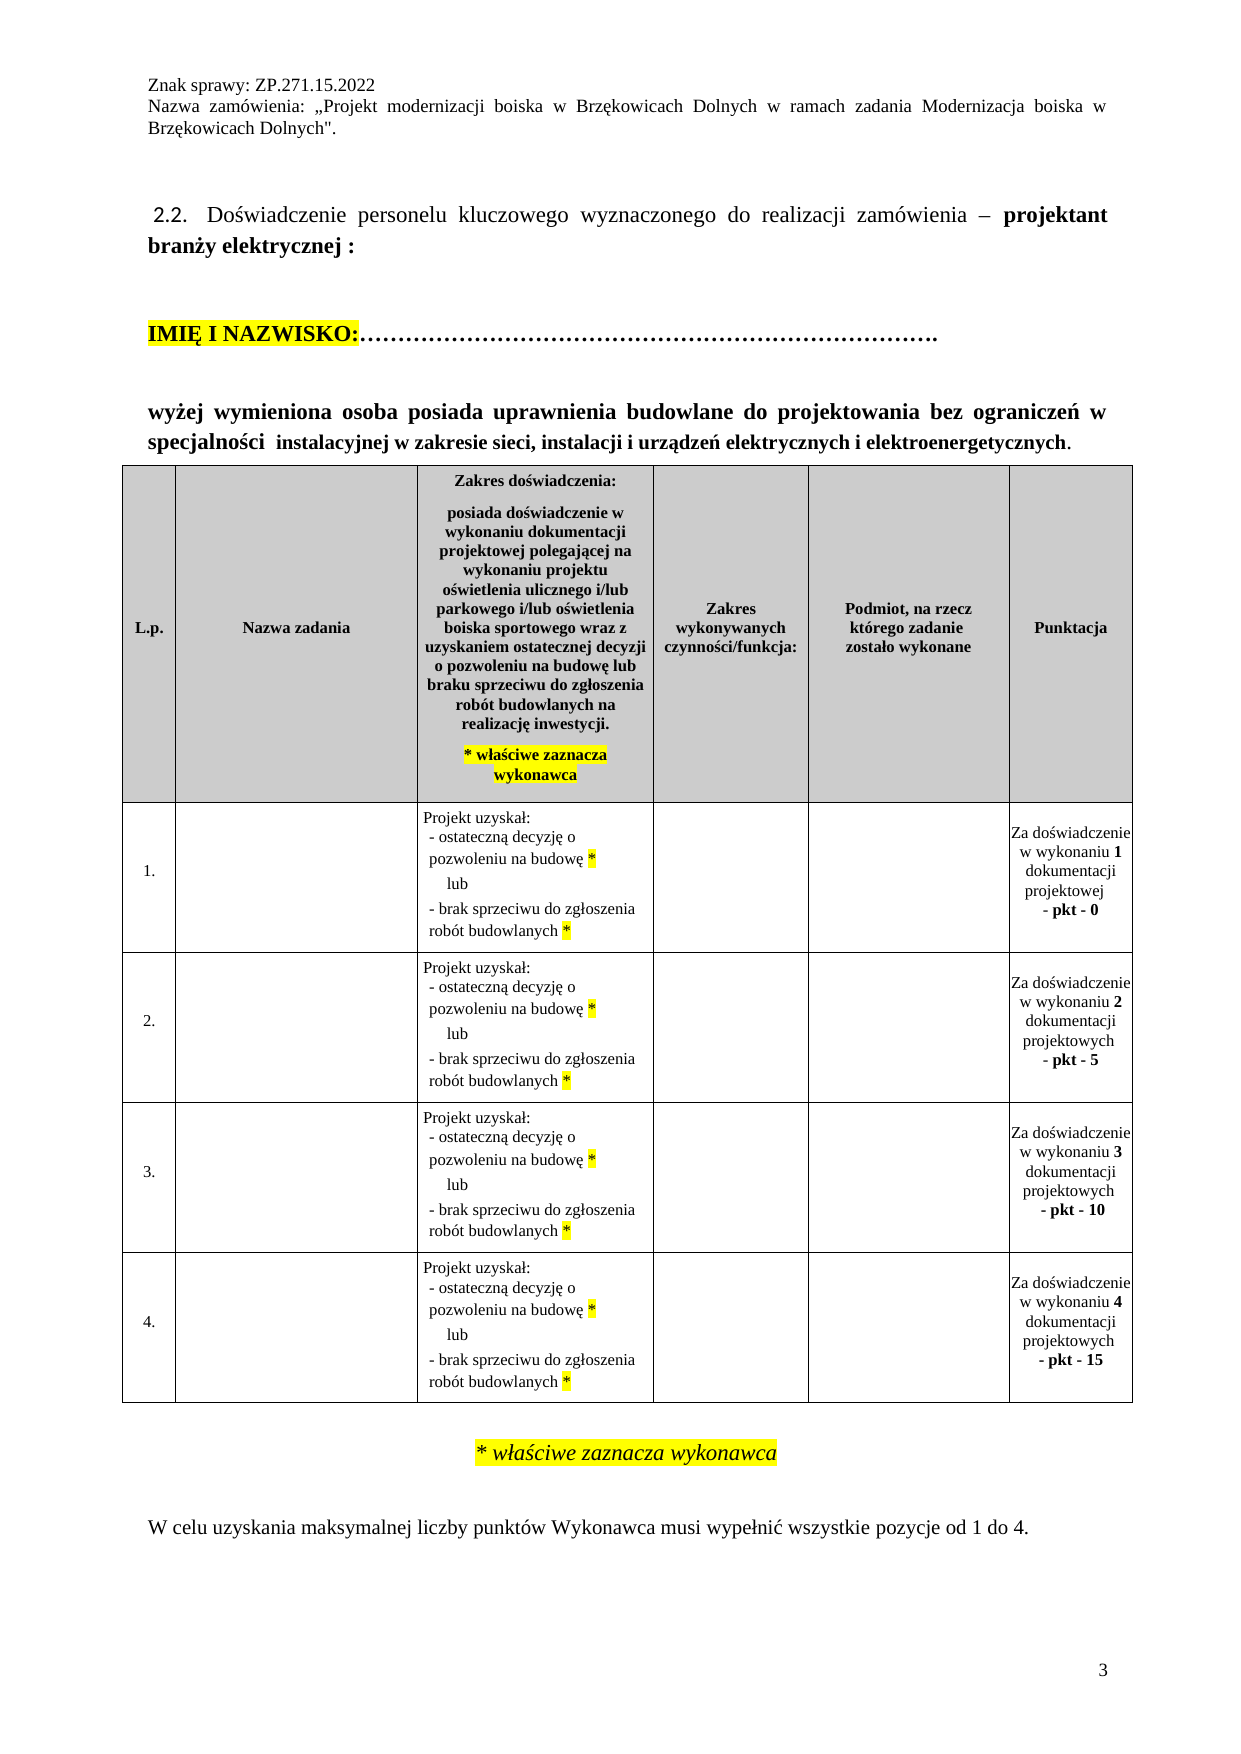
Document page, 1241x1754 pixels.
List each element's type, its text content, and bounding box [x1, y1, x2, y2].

table_cell [176, 803, 417, 952]
table_cell 2. [123, 953, 175, 1102]
table_cell Za doświadczenie w wykonaniu 1 dokumentacji projektowej - pkt - 0 [1010, 803, 1132, 952]
table_header Zakres doświadczenia: posiada doświadczenie w wykonaniu dokumentacji projektowej polegającej na wykonaniu projektu oświetlenia ulicznego i/lub parkowego i/lub oświetlenia boiska sportowego wraz z uzyskaniem ostatecznej decyzji o pozwoleniu na budowę lub braku sprzeciwu do zgłoszenia robót budowlanych na realizację inwestycji. * właściwe zaznacza wykonawca [418, 466, 653, 802]
table_cell Za doświadczenie w wykonaniu 3 dokumentacji projektowych - pkt - 10 [1010, 1103, 1132, 1252]
text IMIĘ I NAZWISKO:…………………………………………………………………. [148, 320, 1107, 346]
list wyżej wymieniona osoba posiada uprawnienia budowlane do projektowania bez ograniczeń w specjalności instalacyjnej w zakresie sieci, instalacji i urządzeń elektrycznych i elektroenergetycznych. [148, 398, 1107, 454]
text W celu uzyskania maksymalnej liczby punktów Wykonawca musi wypełnić wszystkie pozycje od 1 do 4. [148, 1514, 1104, 1539]
table_cell 4. [123, 1253, 175, 1402]
table_cell Projekt uzyskał: - ostateczną decyzję o pozwoleniu na budowę * lub - brak sprzeciwu do zgłoszenia robót budowlanych * [418, 803, 653, 952]
table_cell [654, 953, 808, 1102]
table_cell [809, 953, 1009, 1102]
table_cell [809, 803, 1009, 952]
table_header L.p. [123, 466, 175, 802]
table_cell [809, 1103, 1009, 1252]
table_cell Projekt uzyskał: - ostateczną decyzję o pozwoleniu na budowę * lub - brak sprzeciwu do zgłoszenia robót budowlanych * [418, 1253, 653, 1402]
table_header Nazwa zadania [176, 466, 417, 802]
table_header Zakres wykonywanych czynności/funkcja: [654, 466, 808, 802]
table_cell [176, 953, 417, 1102]
table_cell Za doświadczenie w wykonaniu 4 dokumentacji projektowych - pkt - 15 [1010, 1253, 1132, 1402]
table_header Podmiot, na rzecz którego zadanie zostało wykonane [809, 466, 1009, 802]
table_cell [176, 1103, 417, 1252]
table_cell Za doświadczenie w wykonaniu 2 dokumentacji projektowych - pkt - 5 [1010, 953, 1132, 1102]
table_header Punktacja [1010, 466, 1132, 802]
table_cell [654, 1253, 808, 1402]
table_cell Projekt uzyskał: - ostateczną decyzję o pozwoleniu na budowę * lub - brak sprzeciwu do zgłoszenia robót budowlanych * [418, 953, 653, 1102]
table_cell 1. [123, 803, 175, 952]
table_cell [654, 803, 808, 952]
table_cell [809, 1253, 1009, 1402]
table_cell Projekt uzyskał: - ostateczną decyzję o pozwoleniu na budowę * lub - brak sprzeciwu do zgłoszenia robót budowlanych * [418, 1103, 653, 1252]
table_cell [654, 1103, 808, 1252]
table_cell 3. [123, 1103, 175, 1252]
table_cell [176, 1253, 417, 1402]
text * właściwe zaznacza wykonawca [148, 1439, 1104, 1466]
list Doświadczenie personelu kluczowego wyznaczonego do realizacji zamówienia – projektant branży elektrycznej : [148, 201, 1107, 259]
